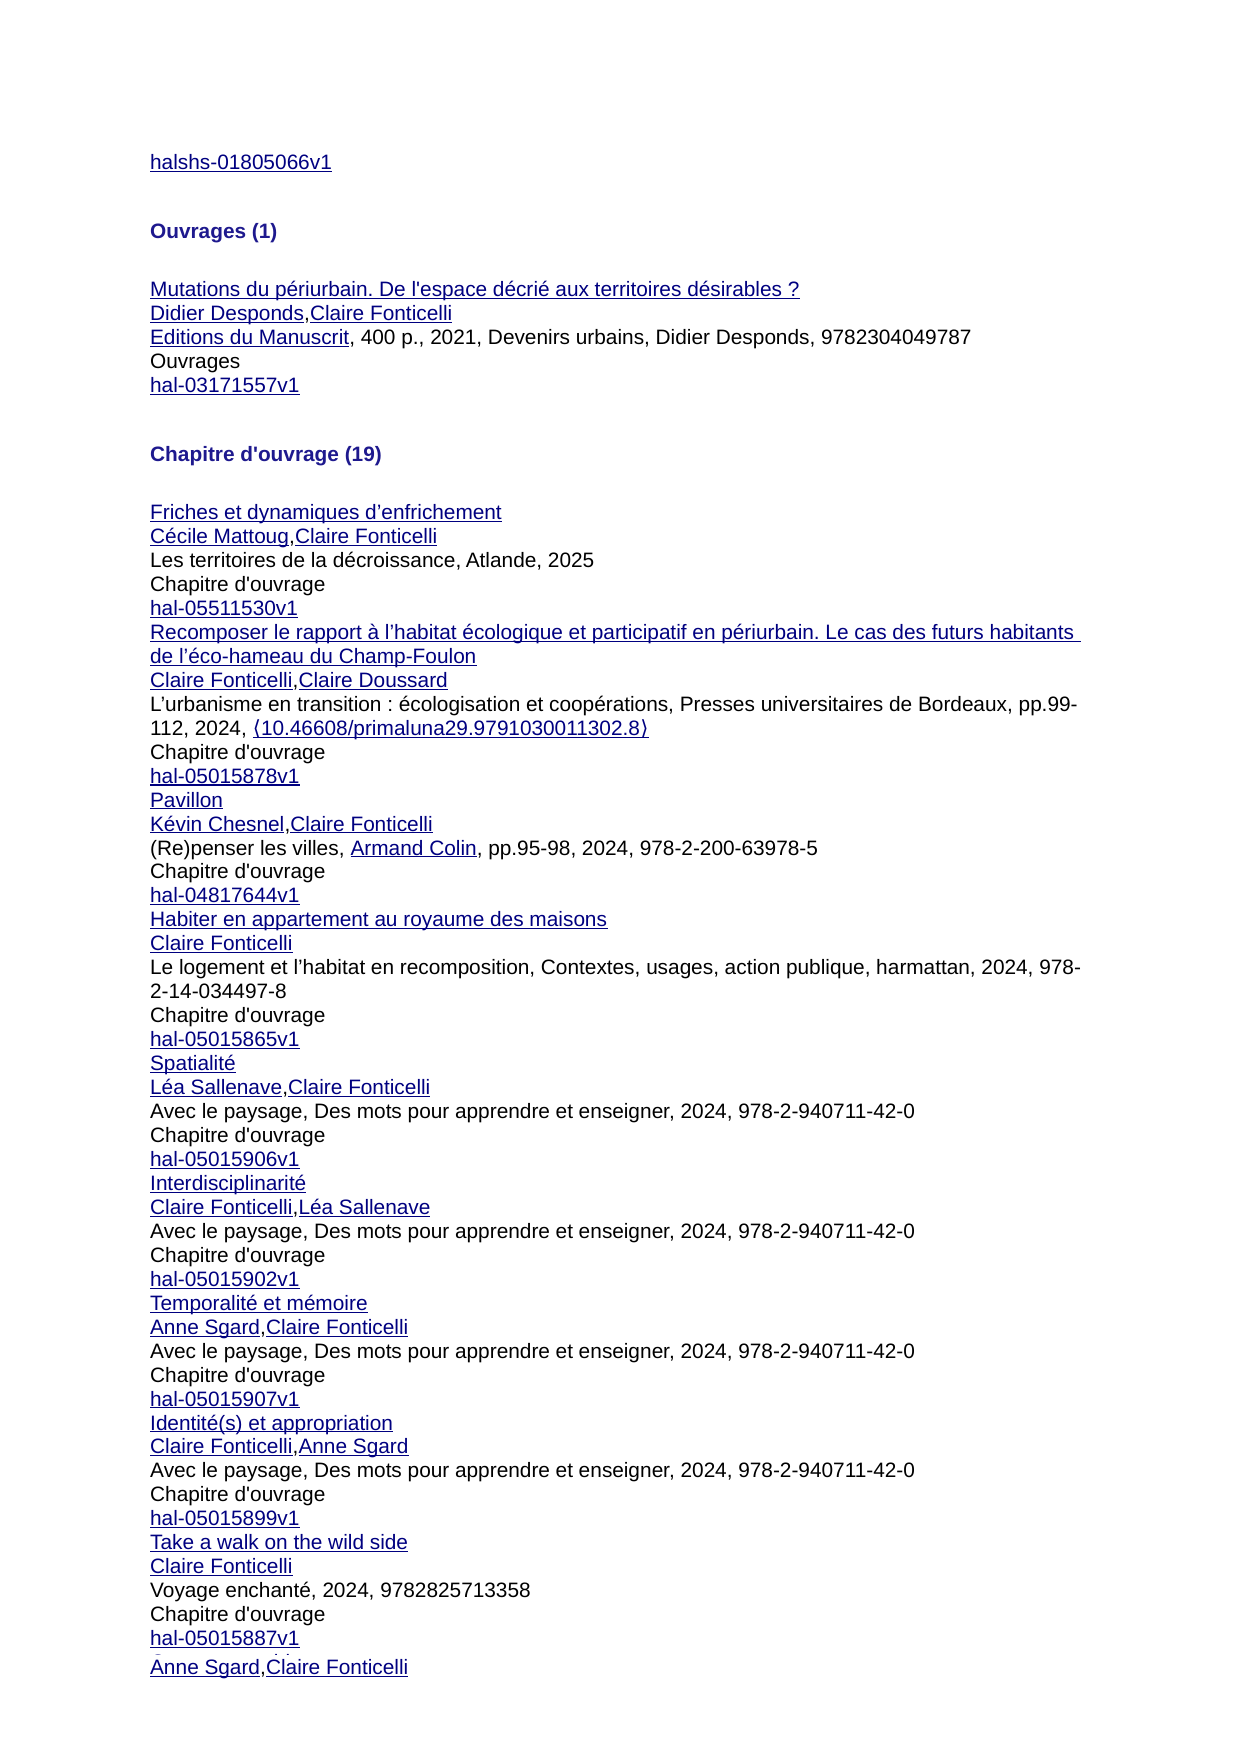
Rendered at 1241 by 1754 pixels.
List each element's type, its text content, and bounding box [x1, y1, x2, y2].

table_cell Interdisciplinarité Claire Fonticelli,Léa Sallenave Avec le paysage, Des mots pour apprendre et enseigner, 2024, 978-2-940711-42-0 Chapitre d'ouvrage hal-05015902v1 [150, 1171, 1090, 1291]
subtitle Ouvrages (1) [150, 219, 1090, 243]
subtitle Chapitre d'ouvrage (19) [150, 442, 1090, 466]
table_cell Recomposer le rapport à l’habitat écologique et participatif en périurbain. Le cas des futurs habitants de l’éco-hameau du Champ-Foulon Claire Fonticelli,Claire Doussard L’urbanisme en transition : écologisation et coopérations, Presses universitaires de Bordeaux, pp.99-112, 2024, ⟨10.46608/primaluna29.9791030011302.8⟩ Chapitre d'ouvrage hal-05015878v1 [150, 620, 1090, 787]
table_cell Pavillon Kévin Chesnel,Claire Fonticelli (Re)penser les villes, Armand Colin, pp.95-98, 2024, 978-2-200-63978-5 Chapitre d'ouvrage hal-04817644v1 [150, 788, 1090, 907]
table_cell Temporalité et mémoire Anne Sgard,Claire Fonticelli Avec le paysage, Des mots pour apprendre et enseigner, 2024, 978-2-940711-42-0 Chapitre d'ouvrage hal-05015907v1 [150, 1291, 1090, 1410]
table_cell Communs et bien communs Anne Sgard,Claire Fonticelli [150, 1650, 1090, 1679]
table_cell halshs-01805066v1 [150, 150, 1090, 174]
table_cell Identité(s) et appropriation Claire Fonticelli,Anne Sgard Avec le paysage, Des mots pour apprendre et enseigner, 2024, 978-2-940711-42-0 Chapitre d'ouvrage hal-05015899v1 [150, 1410, 1090, 1530]
table_header Friches et dynamiques d’enfrichement Cécile Mattoug,Claire Fonticelli Les territoires de la décroissance, Atlande, 2025 Chapitre d'ouvrage hal-05511530v1 [150, 500, 1090, 620]
table_cell Spatialité Léa Sallenave,Claire Fonticelli Avec le paysage, Des mots pour apprendre et enseigner, 2024, 978-2-940711-42-0 Chapitre d'ouvrage hal-05015906v1 [150, 1051, 1090, 1171]
table_cell Take a walk on the wild side Claire Fonticelli Voyage enchanté, 2024, 9782825713358 Chapitre d'ouvrage hal-05015887v1 [150, 1530, 1090, 1650]
table_header Mutations du périurbain. De l'espace décrié aux territoires désirables ? Didier Desponds,Claire Fonticelli Editions du Manuscrit, 400 p., 2021, Devenirs urbains, Didier Desponds, 9782304049787 Ouvrages hal-03171557v1 [150, 277, 1090, 397]
table_cell Habiter en appartement au royaume des maisons Claire Fonticelli Le logement et l’habitat en recomposition, Contextes, usages, action publique, harmattan, 2024, 978-2-14-034497-8 Chapitre d'ouvrage hal-05015865v1 [150, 907, 1090, 1051]
